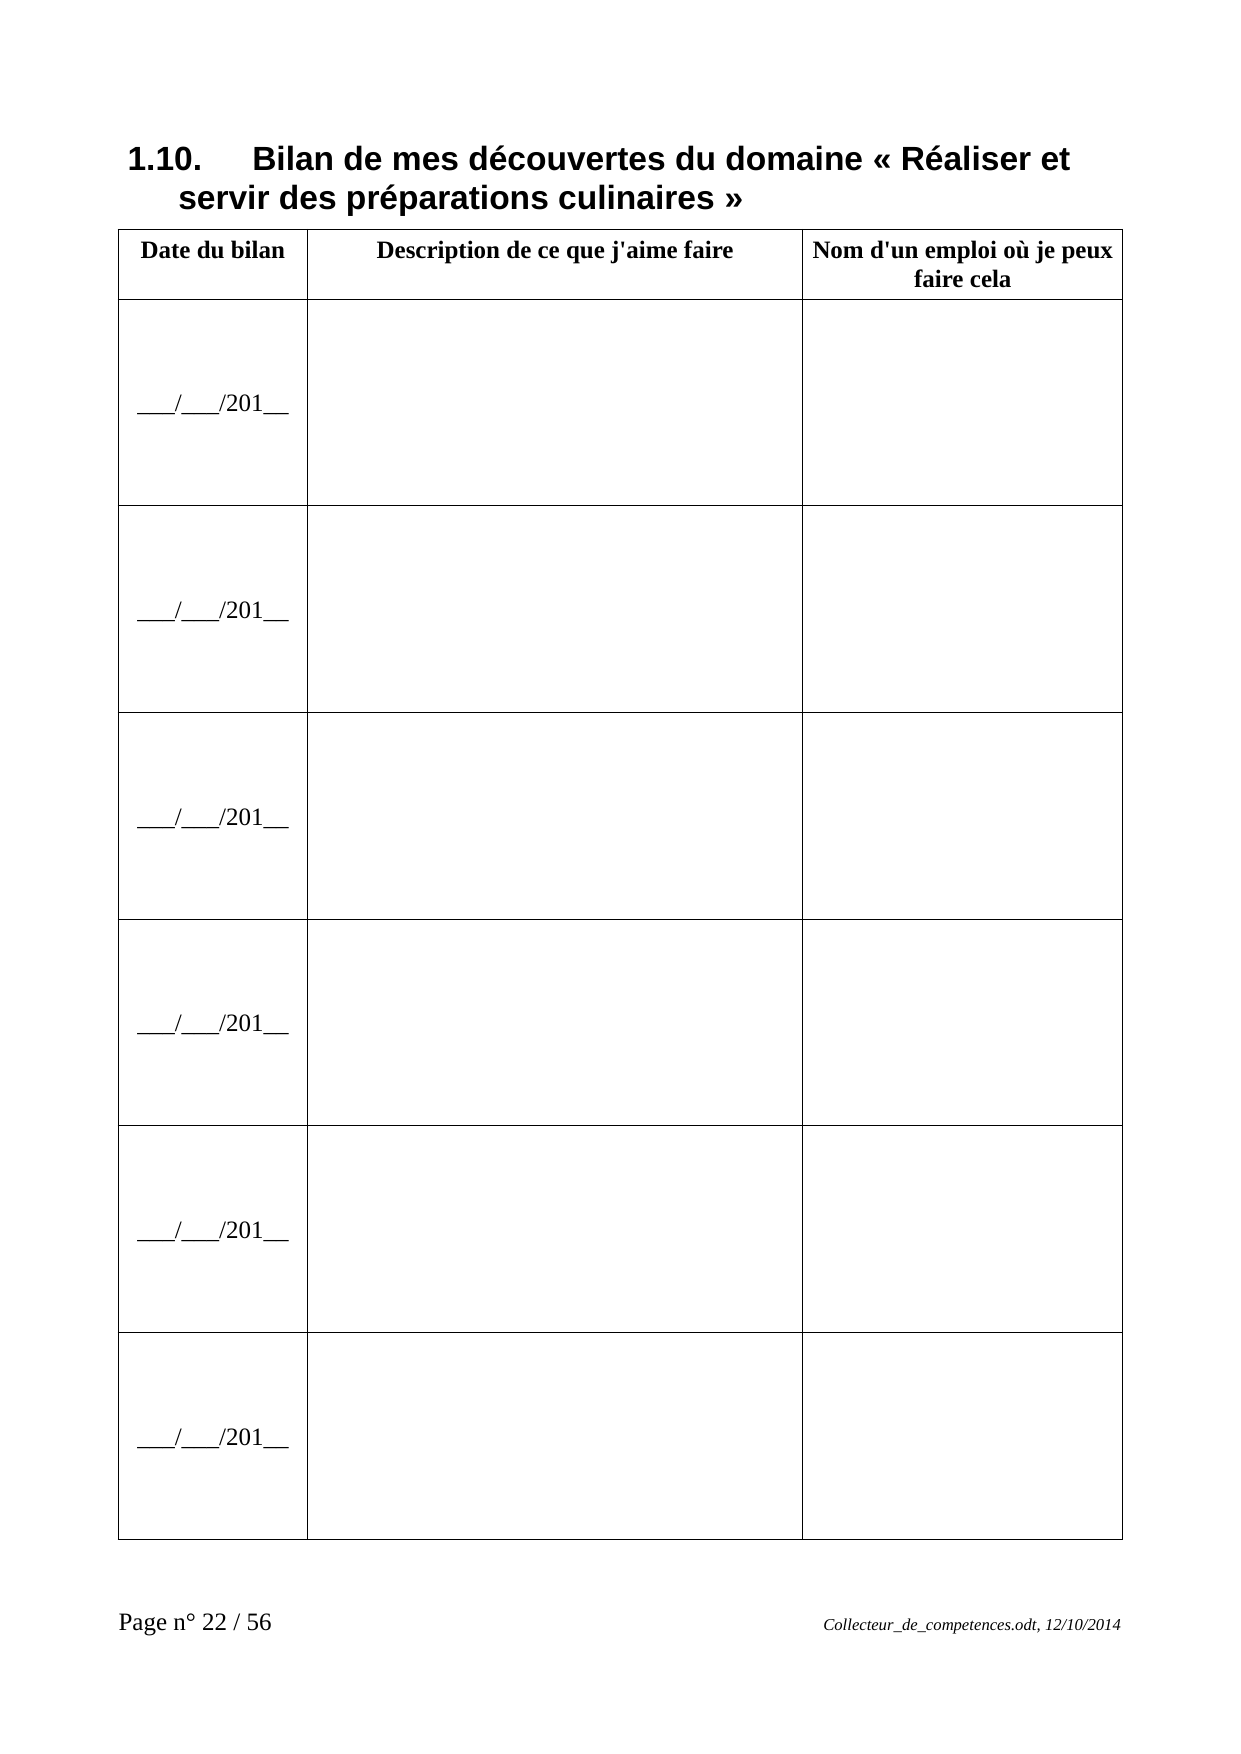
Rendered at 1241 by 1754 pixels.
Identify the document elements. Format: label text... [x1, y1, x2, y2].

table_cell [803, 1333, 1122, 1539]
table_cell [803, 920, 1122, 1125]
table_cell [803, 713, 1122, 919]
table_cell ___/___/201__ [119, 1126, 307, 1332]
table_cell [308, 713, 802, 919]
table_cell [308, 300, 802, 505]
table_cell [803, 1126, 1122, 1332]
table_cell ___/___/201__ [119, 300, 307, 505]
table_header Nom d'un emploi où je peux faire cela [803, 230, 1122, 299]
table_cell [308, 1333, 802, 1539]
table_cell ___/___/201__ [119, 920, 307, 1125]
subtitle Bilan de mes découvertes du domaine « Réaliser et servir des préparations culinaires » [118, 139, 1122, 216]
table_cell [308, 1126, 802, 1332]
table_cell [308, 506, 802, 712]
table_cell ___/___/201__ [119, 713, 307, 919]
table_cell ___/___/201__ [119, 1333, 307, 1539]
table_cell ___/___/201__ [119, 506, 307, 712]
table_header Date du bilan [119, 230, 307, 299]
table_cell [803, 300, 1122, 505]
table_cell [308, 920, 802, 1125]
table_header Description de ce que j'aime faire [308, 230, 802, 299]
table_cell [803, 506, 1122, 712]
